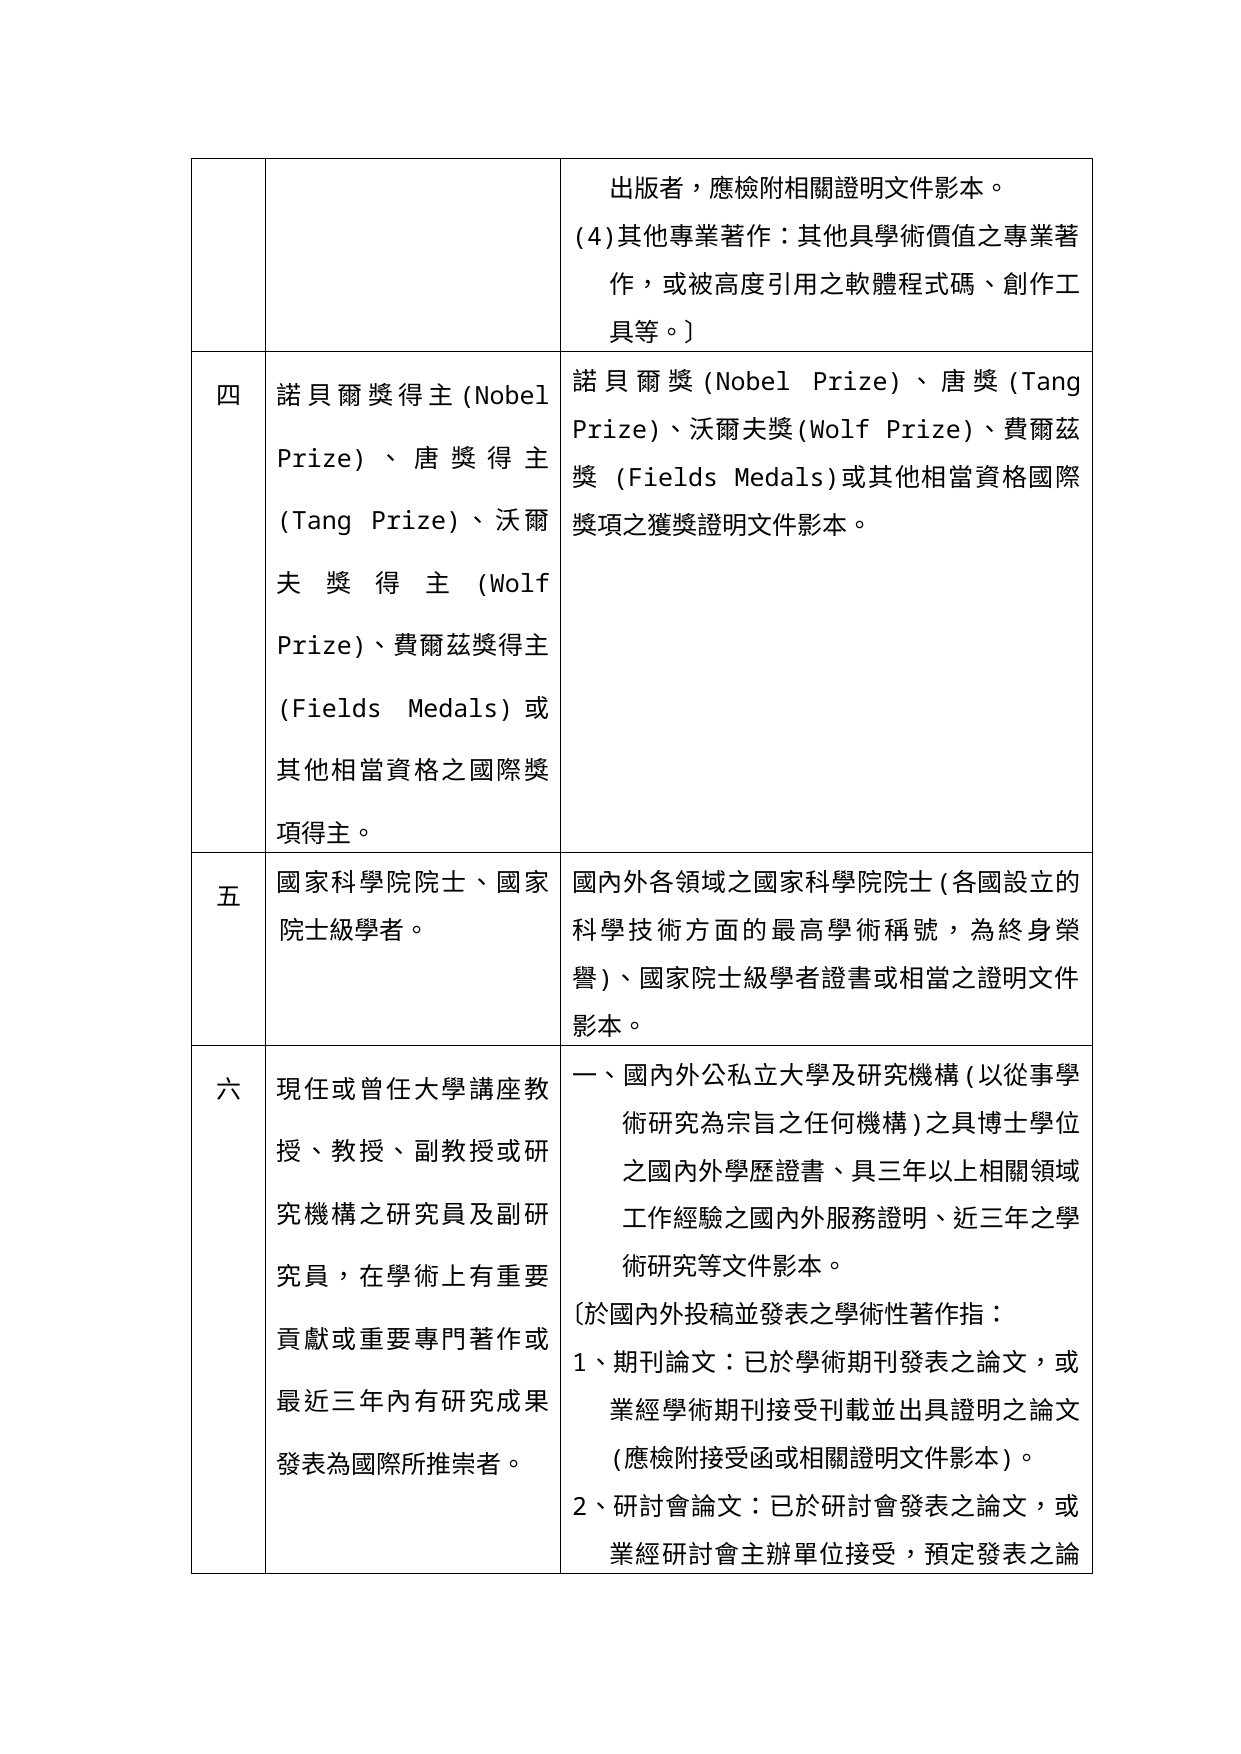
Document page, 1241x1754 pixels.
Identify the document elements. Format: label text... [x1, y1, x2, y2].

table_cell 國家科學院院士、國家院士級學者。 [266, 853, 560, 1045]
table_cell 四 [192, 352, 265, 852]
table_cell 現任或曾任大學講座教授、教授、副教授或研究機構之研究員及副研究員，在學術上有重要貢獻或重要專門著作或最近三年內有研究成果發表為國際所推崇者。 [266, 1046, 560, 1573]
table_cell 六 [192, 1046, 265, 1573]
table_cell 出版者，應檢附相關證明文件影本。 (4)其他專業著作：其他具學術價值之專業著作，或被高度引用之軟體程式碼、創作工具等。〕 [561, 159, 1092, 351]
table_cell [192, 159, 265, 351]
table_cell 國內外各領域之國家科學院院士(各國設立的科學技術方面的最高學術稱號，為終身榮譽)、國家院士級學者證書或相當之證明文件影本。 [561, 853, 1092, 1045]
table_cell 五 [192, 853, 265, 1045]
table_cell 一、國內外公私立大學及研究機構(以從事學術研究為宗旨之任何機構)之具博士學位之國內外學歷證書、具三年以上相關領域工作經驗之國內外服務證明、近三年之學術研究等文件影本。 〔於國內外投稿並發表之學術性著作指： 1、期刊論文：已於學術期刊發表之論文，或業經學術期刊接受刊載並出具證明之論文(應檢附接受函或相關證明文件影本)。 2、研討會論文：已於研討會發表之論文，或業經研討會主辦單位接受，預定發表之論 [561, 1046, 1092, 1573]
table_cell 諾貝爾獎得主(Nobel Prize)、唐獎得主(Tang Prize)、沃爾夫獎得主(Wolf Prize)、費爾茲獎得主(Fields Medals)或其他相當資格之國際獎項得主。 [266, 352, 560, 852]
table_cell 諾貝爾獎(Nobel Prize)、唐獎(Tang Prize)、沃爾夫獎(Wolf Prize)、費爾茲獎 (Fields Medals)或其他相當資格國際獎項之獲獎證明文件影本。 [561, 352, 1092, 852]
table_cell [266, 159, 560, 351]
